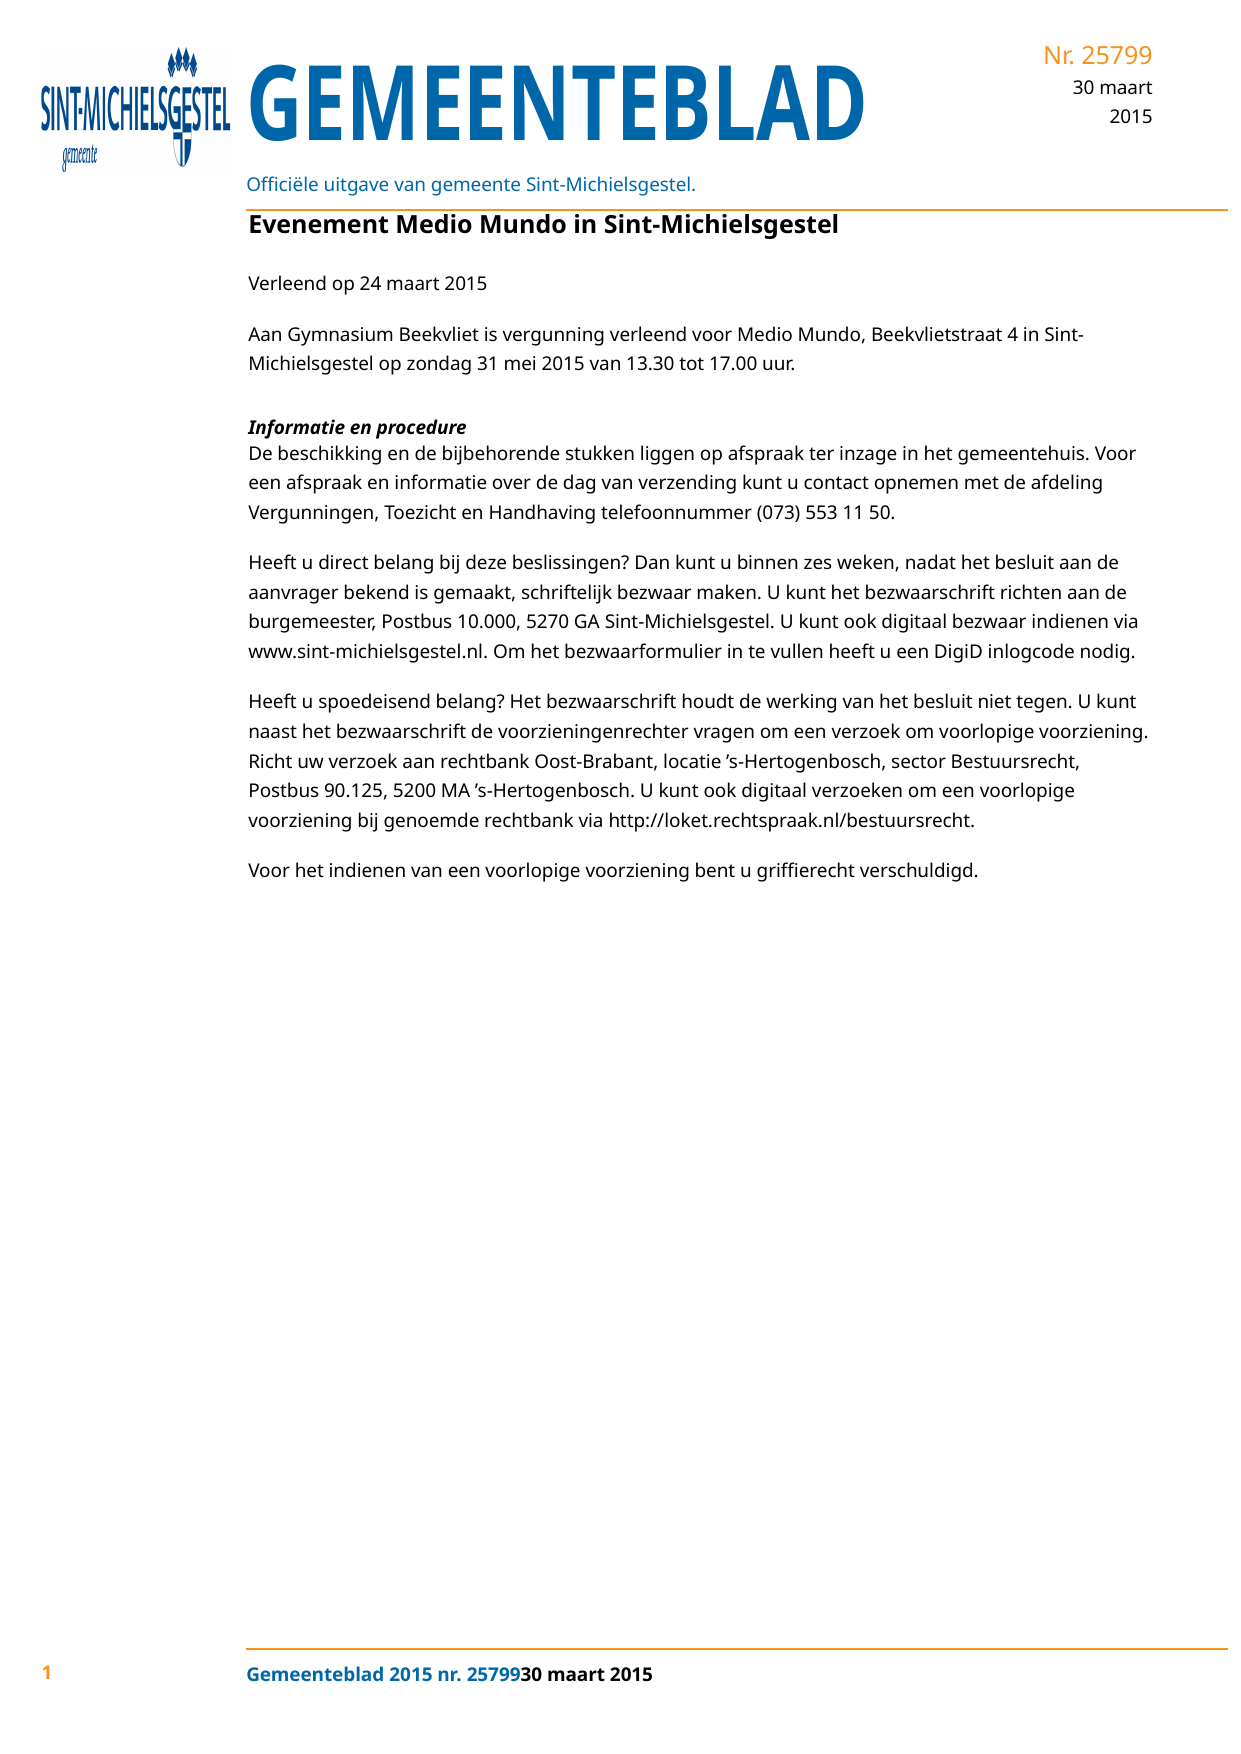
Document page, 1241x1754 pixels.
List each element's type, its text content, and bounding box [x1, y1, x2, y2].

text Evenement Medio Mundo in Sint-Michielsgestel [248, 211, 1152, 241]
picture [41, 47, 231, 172]
text Aan Gymnasium Beekvliet is vergunning verleend voor Medio Mundo, Beekvlietstraat 4 in Sint-Michielsgestel op zondag 31 mei 2015 van 13.30 tot 17.00 uur. [248, 321, 1152, 376]
text Voor het indienen van een voorlopige voorziening bent u griffierecht verschuldigd. [248, 857, 1152, 883]
text Verleend op 24 maart 2015 [248, 270, 1152, 296]
text De beschikking en de bijbehorende stukken liggen op afspraak ter inzage in het gemeentehuis. Voor een afspraak en informatie over de dag van verzending kunt u contact opnemen met de afdeling Vergunningen, Toezicht en Handhaving telefoonnummer (073) 553 11 50. [248, 440, 1152, 525]
text Heeft u direct belang bij deze beslissingen? Dan kunt u binnen zes weken, nadat het besluit aan de aanvrager bekend is gemaakt, schriftelijk bezwaar maken. U kunt het bezwaarschrift richten aan de burgemeester, Postbus 10.000, 5270 GA Sint-Michielsgestel. U kunt ook digitaal bezwaar indienen via www.sint-michielsgestel.nl. Om het bezwaarformulier in te vullen heeft u een DigiD inlogcode nodig. [248, 549, 1152, 664]
text Heeft u spoedeisend belang? Het bezwaarschrift houdt de werking van het besluit niet tegen. U kunt naast het bezwaarschrift de voorzieningenrechter vragen om een verzoek om voorlopige voorziening. Richt uw verzoek aan rechtbank Oost-Brabant, locatie ’s-Hertogenbosch, sector Bestuursrecht, Postbus 90.125, 5200 MA ’s-Hertogenbosch. U kunt ook digitaal verzoeken om een voorlopige voorziening bij genoemde rechtbank via http://loket.rechtspraak.nl/bestuursrecht. [248, 689, 1152, 833]
text Informatie en procedure [248, 414, 1152, 440]
